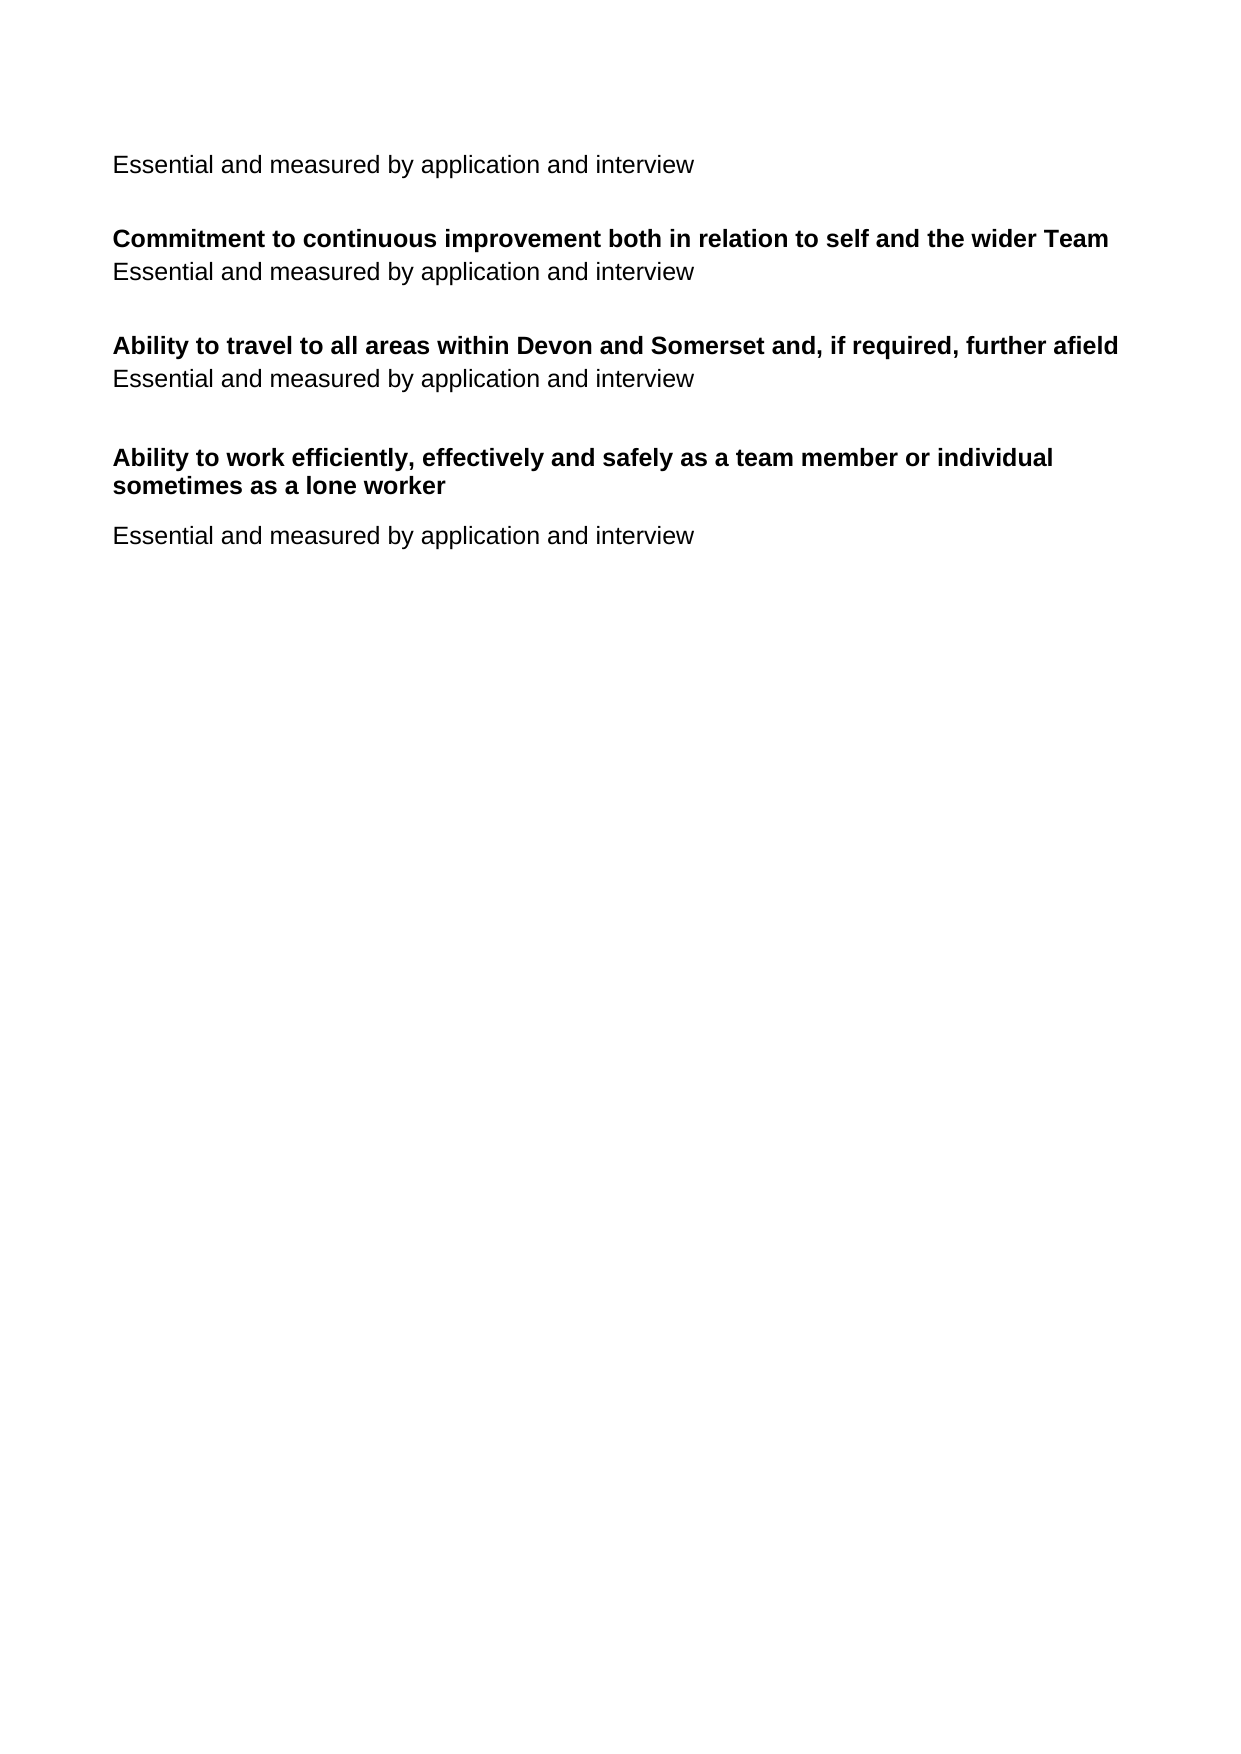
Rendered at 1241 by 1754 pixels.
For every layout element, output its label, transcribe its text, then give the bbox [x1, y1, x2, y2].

text Commitment to continuous improvement both in relation to self and the wider Team [112, 224, 1128, 253]
subtitle Ability to work efficiently, effectively and safely as a team member or individual sometimes as a lone worker [112, 442, 1128, 500]
subtitle Essential and measured by application and interview [112, 257, 1128, 286]
subtitle Essential and measured by application and interview [112, 364, 1128, 393]
subtitle Essential and measured by application and interview [112, 150, 1128, 179]
subtitle Essential and measured by application and interview [112, 521, 1128, 549]
text Ability to travel to all areas within Devon and Somerset and, if required, further afield [112, 331, 1128, 360]
